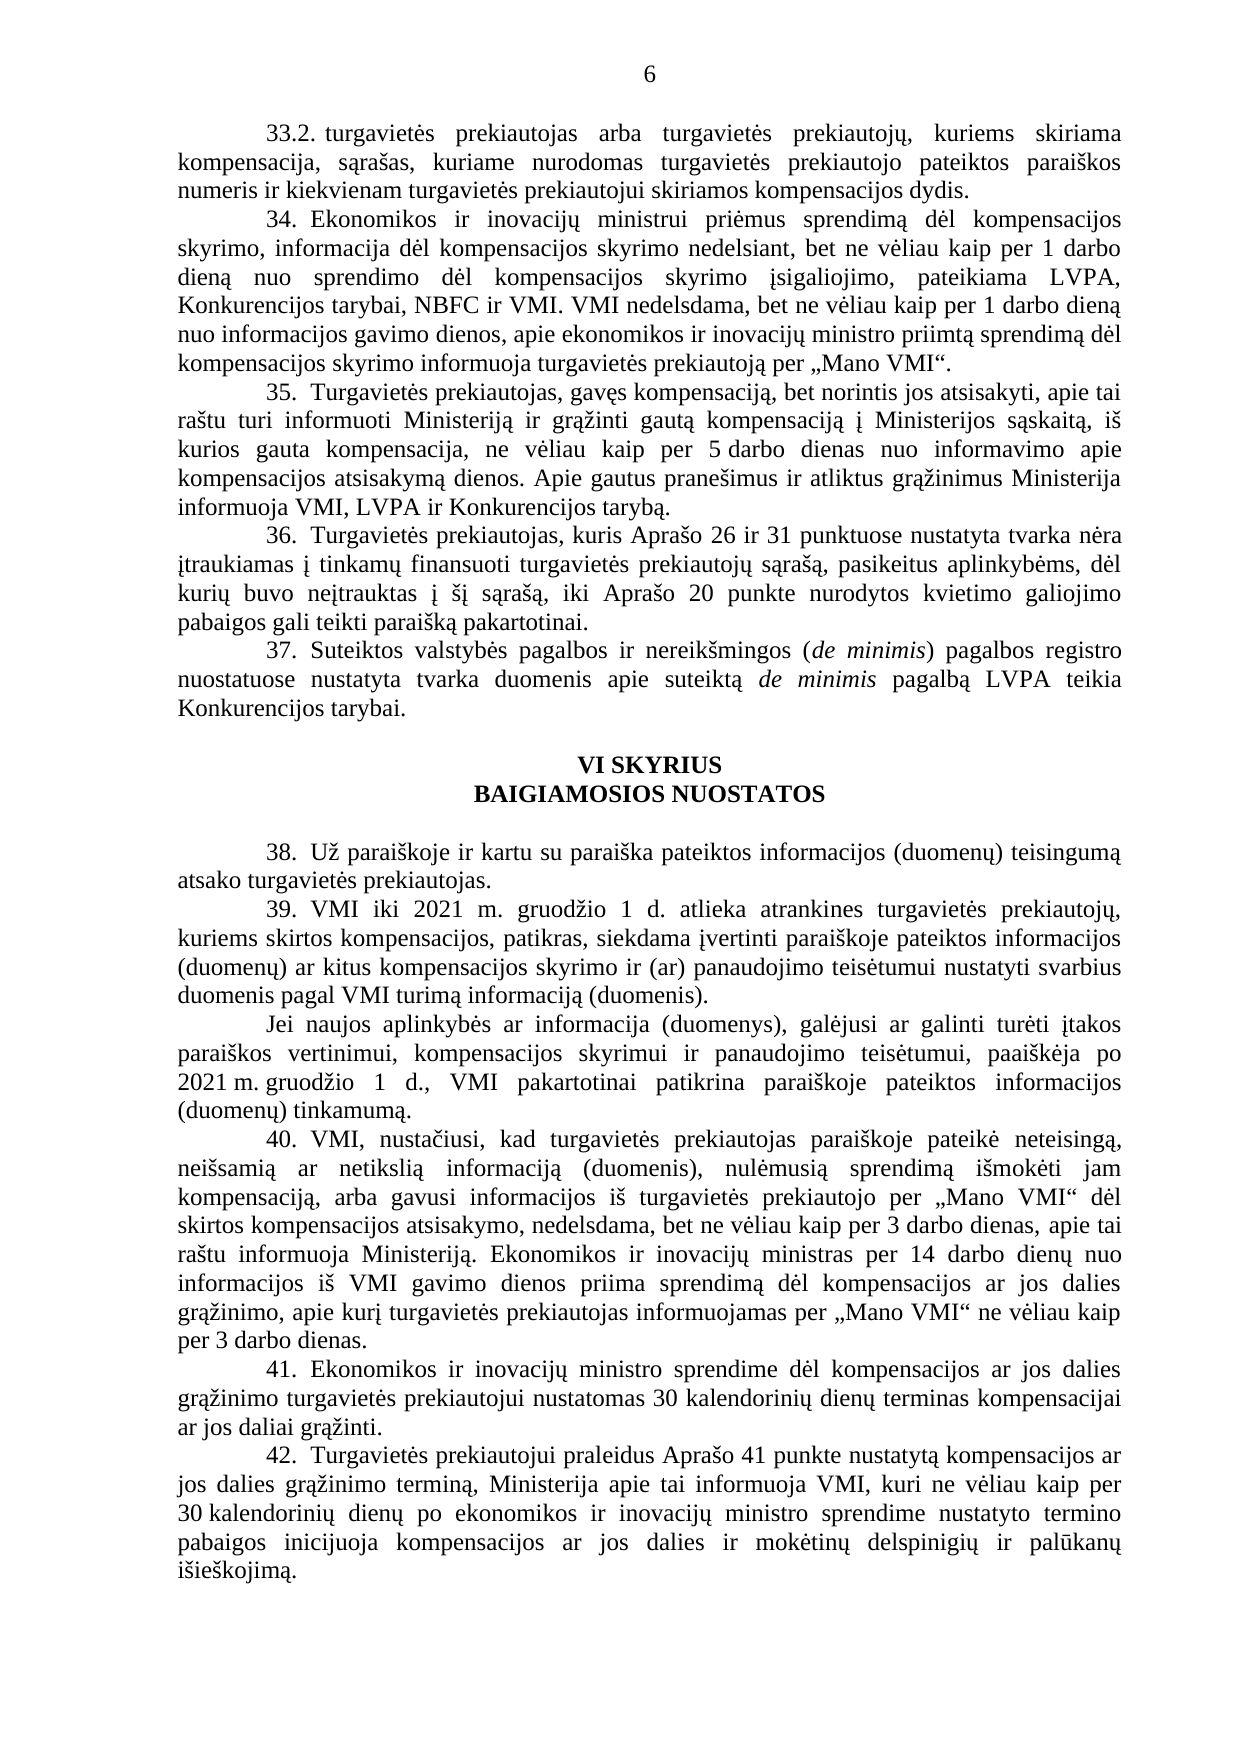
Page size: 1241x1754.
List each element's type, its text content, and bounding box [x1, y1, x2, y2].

text 40. VMI, nustačiusi, kad turgavietės prekiautojas paraiškoje pateikė neteisingą, neišsamią ar netikslią informaciją (duomenis), nulėmusią sprendimą išmokėti jam kompensaciją, arba gavusi informacijos iš turgavietės prekiautojo per „Mano VMI“ dėl skirtos kompensacijos atsisakymo, nedelsdama, bet ne vėliau kaip per 3 darbo dienas, apie tai raštu informuoja Ministeriją. Ekonomikos ir inovacijų ministras per 14 darbo dienų nuo informacijos iš VMI gavimo dienos priima sprendimą dėl kompensacijos ar jos dalies grąžinimo, apie kurį turgavietės prekiautojas informuojamas per „Mano VMI“ ne vėliau kaip per 3 darbo dienas. [177, 1124, 1122, 1354]
text 42. Turgavietės prekiautojui praleidus Aprašo 41 punkte nustatytą kompensacijos ar jos dalies grąžinimo terminą, Ministerija apie tai informuoja VMI, kuri ne vėliau kaip per 30 kalendorinių dienų po ekonomikos ir inovacijų ministro sprendime nustatyto termino pabaigos inicijuoja kompensacijos ar jos dalies ir mokėtinų delspinigių ir palūkanų išieškojimą. [177, 1441, 1122, 1584]
text 33.2. turgavietės prekiautojas arba turgavietės prekiautojų, kuriems skiriama kompensacija, sąrašas, kuriame nurodomas turgavietės prekiautojo pateiktos paraiškos numeris ir kiekvienam turgavietės prekiautojui skiriamos kompensacijos dydis. [177, 118, 1122, 204]
text 41. Ekonomikos ir inovacijų ministro sprendime dėl kompensacijos ar jos dalies grąžinimo turgavietės prekiautojui nustatomas 30 kalendorinių dienų terminas kompensacijai ar jos daliai grąžinti. [177, 1354, 1122, 1441]
text 36. Turgavietės prekiautojas, kuris Aprašo 26 ir 31 punktuose nustatyta tvarka nėra įtraukiamas į tinkamų finansuoti turgavietės prekiautojų sąrašą, pasikeitus aplinkybėms, dėl kurių buvo neįtrauktas į šį sąrašą, iki Aprašo 20 punkte nurodytos kvietimo galiojimo pabaigos gali teikti paraišką pakartotinai. [177, 521, 1122, 636]
text 38. Už paraiškoje ir kartu su paraiška pateiktos informacijos (duomenų) teisingumą atsako turgavietės prekiautojas. [177, 837, 1122, 894]
text BAIGIAMOSIOS NUOSTATOS [177, 779, 1122, 808]
text 37. Suteiktos valstybės pagalbos ir nereikšmingos (de minimis) pagalbos registro nuostatuose nustatyta tvarka duomenis apie suteiktą de minimis pagalbą LVPA teikia Konkurencijos tarybai. [177, 636, 1122, 722]
text Jei naujos aplinkybės ar informacija (duomenys), galėjusi ar galinti turėti įtakos paraiškos vertinimui, kompensacijos skyrimui ir panaudojimo teisėtumui, paaiškėja po 2021 m. gruodžio 1 d., VMI pakartotinai patikrina paraiškoje pateiktos informacijos (duomenų) tinkamumą. [177, 1009, 1122, 1124]
text VI SKYRIUS [177, 751, 1122, 779]
text 35. Turgavietės prekiautojas, gavęs kompensaciją, bet norintis jos atsisakyti, apie tai raštu turi informuoti Ministeriją ir grąžinti gautą kompensaciją į Ministerijos sąskaitą, iš kurios gauta kompensacija, ne vėliau kaip per 5 darbo dienas nuo informavimo apie kompensacijos atsisakymą dienos. Apie gautus pranešimus ir atliktus grąžinimus Ministerija informuoja VMI, LVPA ir Konkurencijos tarybą. [177, 377, 1122, 521]
text 39. VMI iki 2021 m. gruodžio 1 d. atlieka atrankines turgavietės prekiautojų, kuriems skirtos kompensacijos, patikras, siekdama įvertinti paraiškoje pateiktos informacijos (duomenų) ar kitus kompensacijos skyrimo ir (ar) panaudojimo teisėtumui nustatyti svarbius duomenis pagal VMI turimą informaciją (duomenis). [177, 894, 1122, 1009]
text 34. Ekonomikos ir inovacijų ministrui priėmus sprendimą dėl kompensacijos skyrimo, informacija dėl kompensacijos skyrimo nedelsiant, bet ne vėliau kaip per 1 darbo dieną nuo sprendimo dėl kompensacijos skyrimo įsigaliojimo, pateikiama LVPA, Konkurencijos tarybai, NBFC ir VMI. VMI nedelsdama, bet ne vėliau kaip per 1 darbo dieną nuo informacijos gavimo dienos, apie ekonomikos ir inovacijų ministro priimtą sprendimą dėl kompensacijos skyrimo informuoja turgavietės prekiautoją per „Mano VMI“. [177, 204, 1122, 377]
